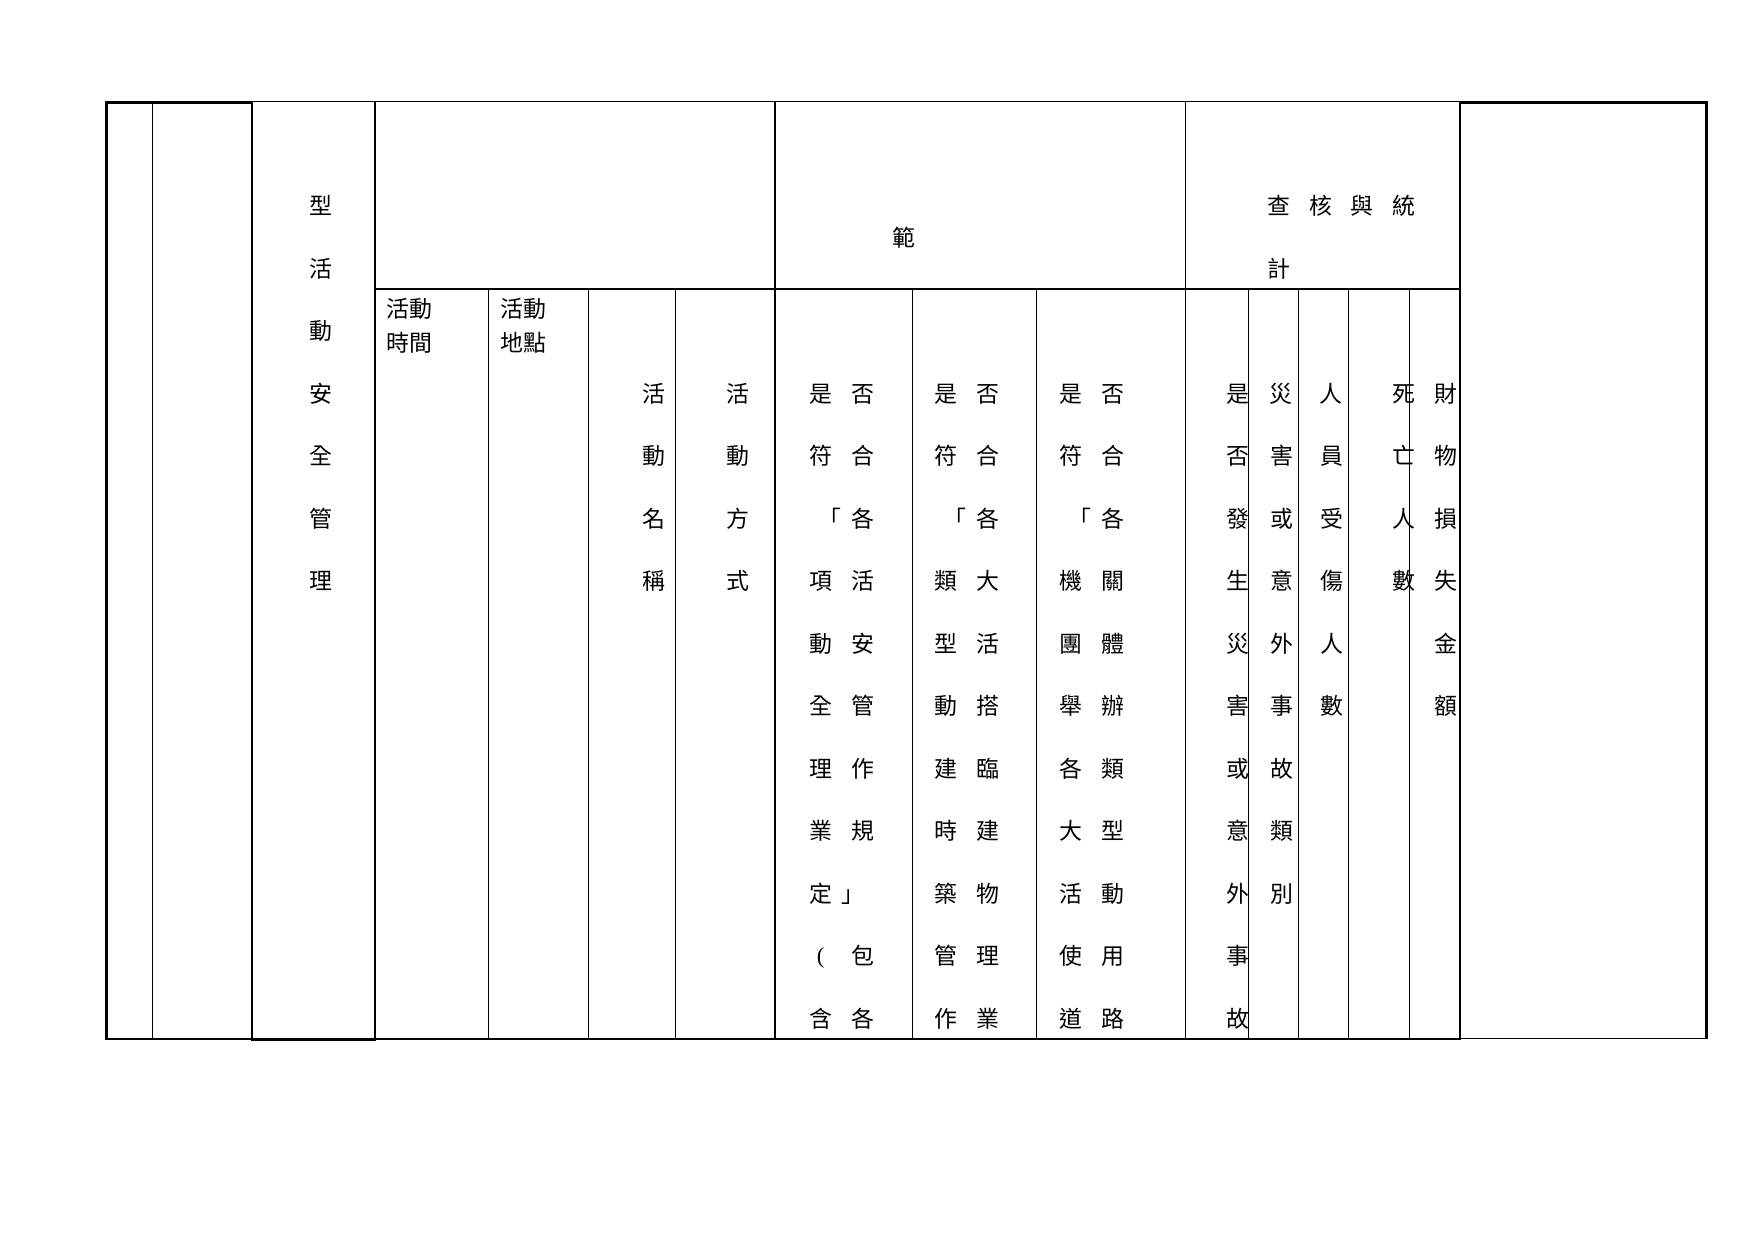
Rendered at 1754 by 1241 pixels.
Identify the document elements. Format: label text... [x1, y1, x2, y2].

table_cell 範 [776, 102, 1185, 288]
table_cell 活動 時間 [376, 290, 488, 1038]
table_cell 是否符合「各項活動安全管理作業規定」(包含各 [776, 290, 912, 1038]
table_cell 查核與統計 [1186, 102, 1459, 288]
table_cell 財物損失金額 [1410, 290, 1459, 1038]
table_cell 死亡人數 [1398, 579, 1408, 589]
table_cell 死亡人數 [1398, 451, 1409, 463]
table_header 主辦 單位 名稱 [153, 104, 251, 1038]
table_cell 人員受傷人數 [1299, 290, 1348, 1038]
table_cell 活動 地點 [489, 290, 588, 1038]
table_cell 活動名稱 [589, 290, 675, 1038]
table_header [1461, 104, 1705, 1038]
table_cell 活動 方式 [676, 290, 774, 1038]
table_cell 是否發生災害或意外事故 [1186, 290, 1248, 1038]
table_cell 型活動安全管理 [253, 102, 374, 1038]
table_cell [376, 102, 774, 288]
table_cell 死亡人數 [1349, 290, 1409, 1038]
table_cell 是否符合「各機關團體舉辦各類大型活動使用道路 [1037, 290, 1185, 1038]
table_cell 是否符合「各類大型活動搭建臨時建築物管理作業 [913, 290, 1036, 1038]
table_cell 災害或意外事故類別 [1249, 290, 1298, 1038]
table_header 項次 [108, 104, 152, 1038]
